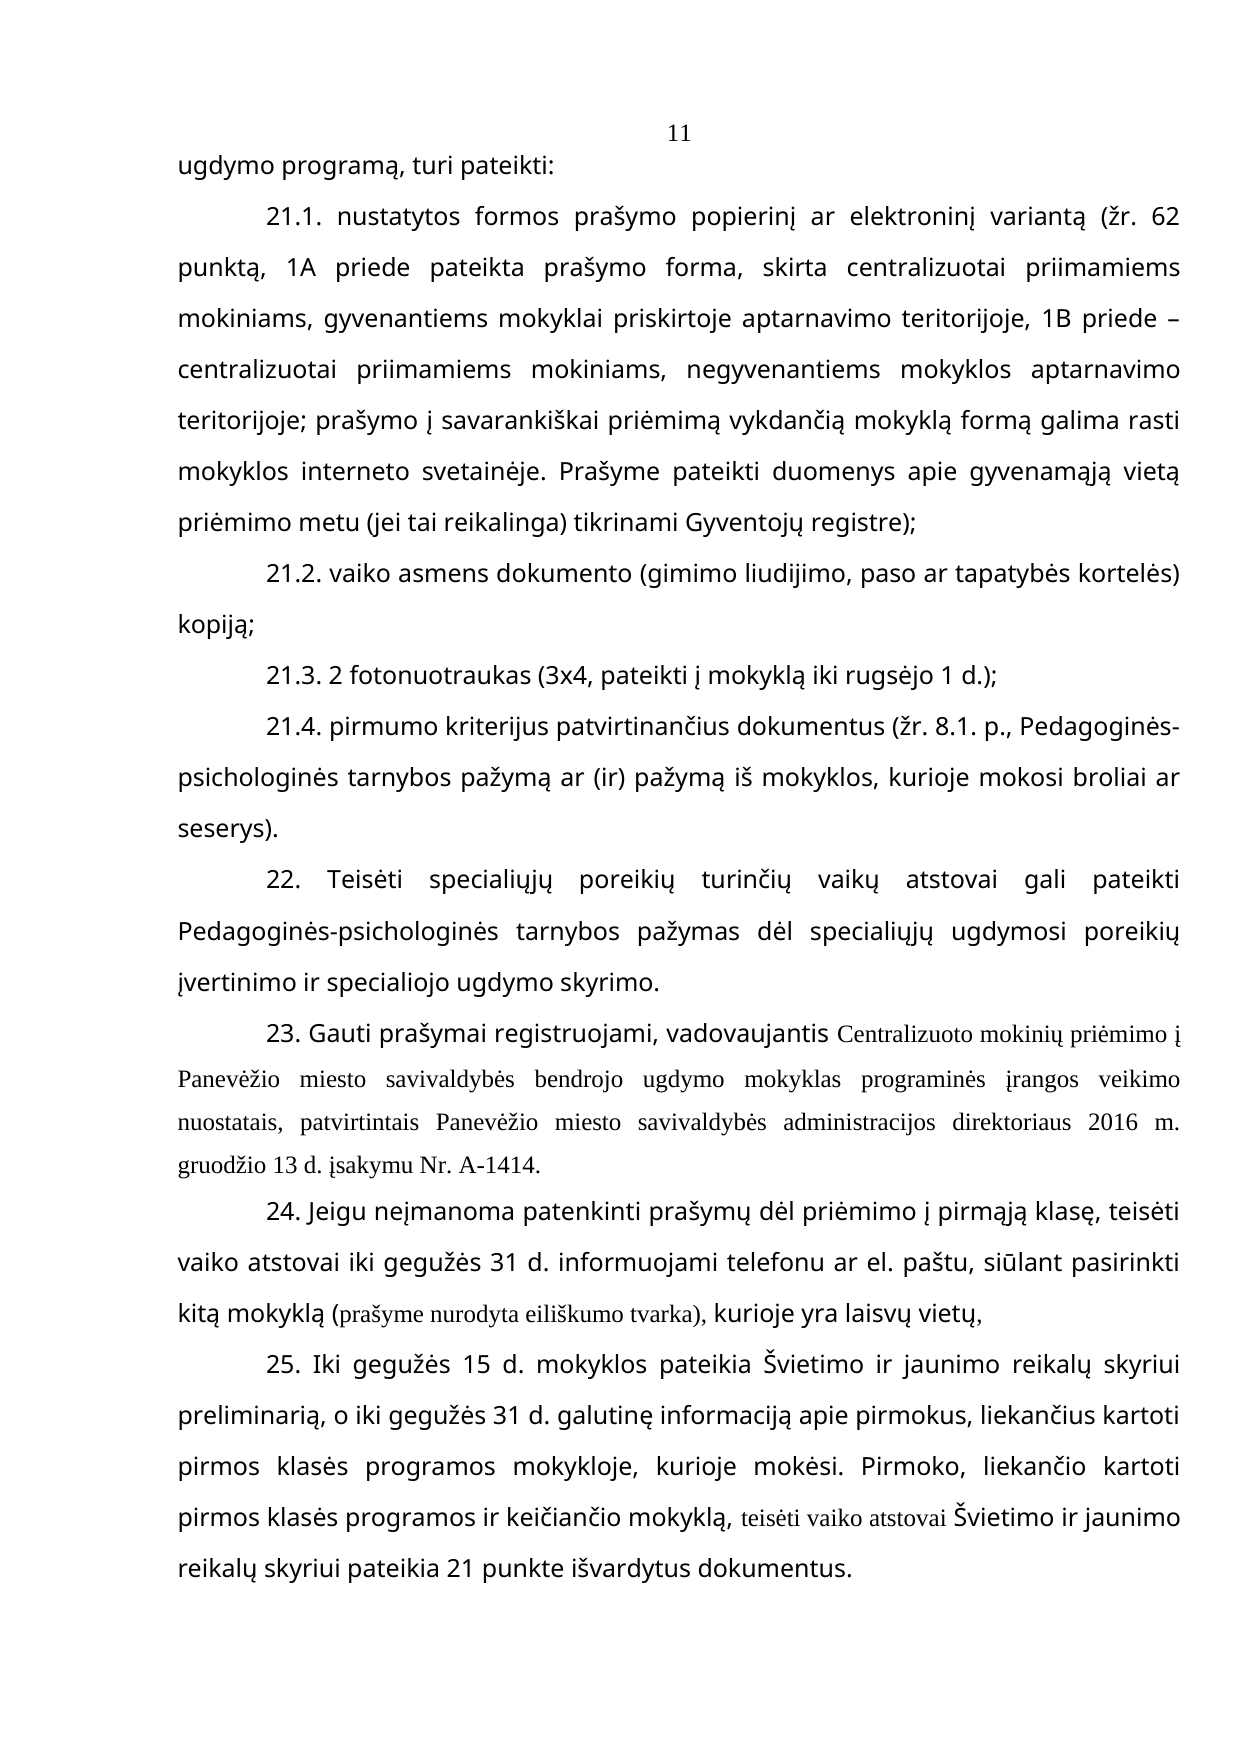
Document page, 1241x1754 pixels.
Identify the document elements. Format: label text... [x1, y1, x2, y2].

text 21.2. vaiko asmens dokumento (gimimo liudijimo, paso ar tapatybės kortelės) kopiją; [177, 556, 1181, 641]
text 25. Iki gegužės 15 d. mokyklos pateikia Švietimo ir jaunimo reikalų skyriui preliminarią, o iki gegužės 31 d. galutinę informaciją apie pirmokus, liekančius kartoti pirmos klasės programos mokykloje, kurioje mokėsi. Pirmoko, liekančio kartoti pirmos klasės programos ir keičiančio mokyklą, teisėti vaiko atstovai Švietimo ir jaunimo reikalų skyriui pateikia 21 punkte išvardytus dokumentus. [177, 1346, 1181, 1584]
text 21.4. pirmumo kriterijus patvirtinančius dokumentus (žr. 8.1. p., Pedagoginės-psichologinės tarnybos pažymą ar (ir) pažymą iš mokyklos, kurioje mokosi broliai ar seserys). [177, 709, 1181, 845]
text 22. Teisėti specialiųjų poreikių turinčių vaikų atstovai gali pateikti Pedagoginės-psichologinės tarnybos pažymas dėl specialiųjų ugdymosi poreikių įvertinimo ir specialiojo ugdymo skyrimo. [177, 862, 1181, 998]
text 21.3. 2 fotonuotraukas (3x4, pateikti į mokyklą iki rugsėjo 1 d.); [177, 658, 1181, 692]
text ugdymo programą, turi pateikti: [177, 148, 1181, 182]
text 21.1. nustatytos formos prašymo popierinį ar elektroninį variantą (žr. 62 punktą, 1A priede pateikta prašymo forma, skirta centralizuotai priimamiems mokiniams, gyvenantiems mokyklai priskirtoje aptarnavimo teritorijoje, 1B priede – centralizuotai priimamiems mokiniams, negyvenantiems mokyklos aptarnavimo teritorijoje; prašymo į savarankiškai priėmimą vykdančią mokyklą formą galima rasti mokyklos interneto svetainėje. Prašyme pateikti duomenys apie gyvenamąją vietą priėmimo metu (jei tai reikalinga) tikrinami Gyventojų registre); [177, 199, 1181, 539]
text 23. Gauti prašymai registruojami, vadovaujantis Centralizuoto mokinių priėmimo į Panevėžio miesto savivaldybės bendrojo ugdymo mokyklas programinės įrangos veikimo nuostatais, patvirtintais Panevėžio miesto savivaldybės administracijos direktoriaus 2016 m. gruodžio 13 d. įsakymu Nr. A-1414. [177, 1015, 1181, 1179]
text 24. Jeigu neįmanoma patenkinti prašymų dėl priėmimo į pirmąją klasę, teisėti vaiko atstovai iki gegužės 31 d. informuojami telefonu ar el. paštu, siūlant pasirinkti kitą mokyklą (prašyme nurodyta eiliškumo tvarka), kurioje yra laisvų vietų, [177, 1193, 1181, 1329]
